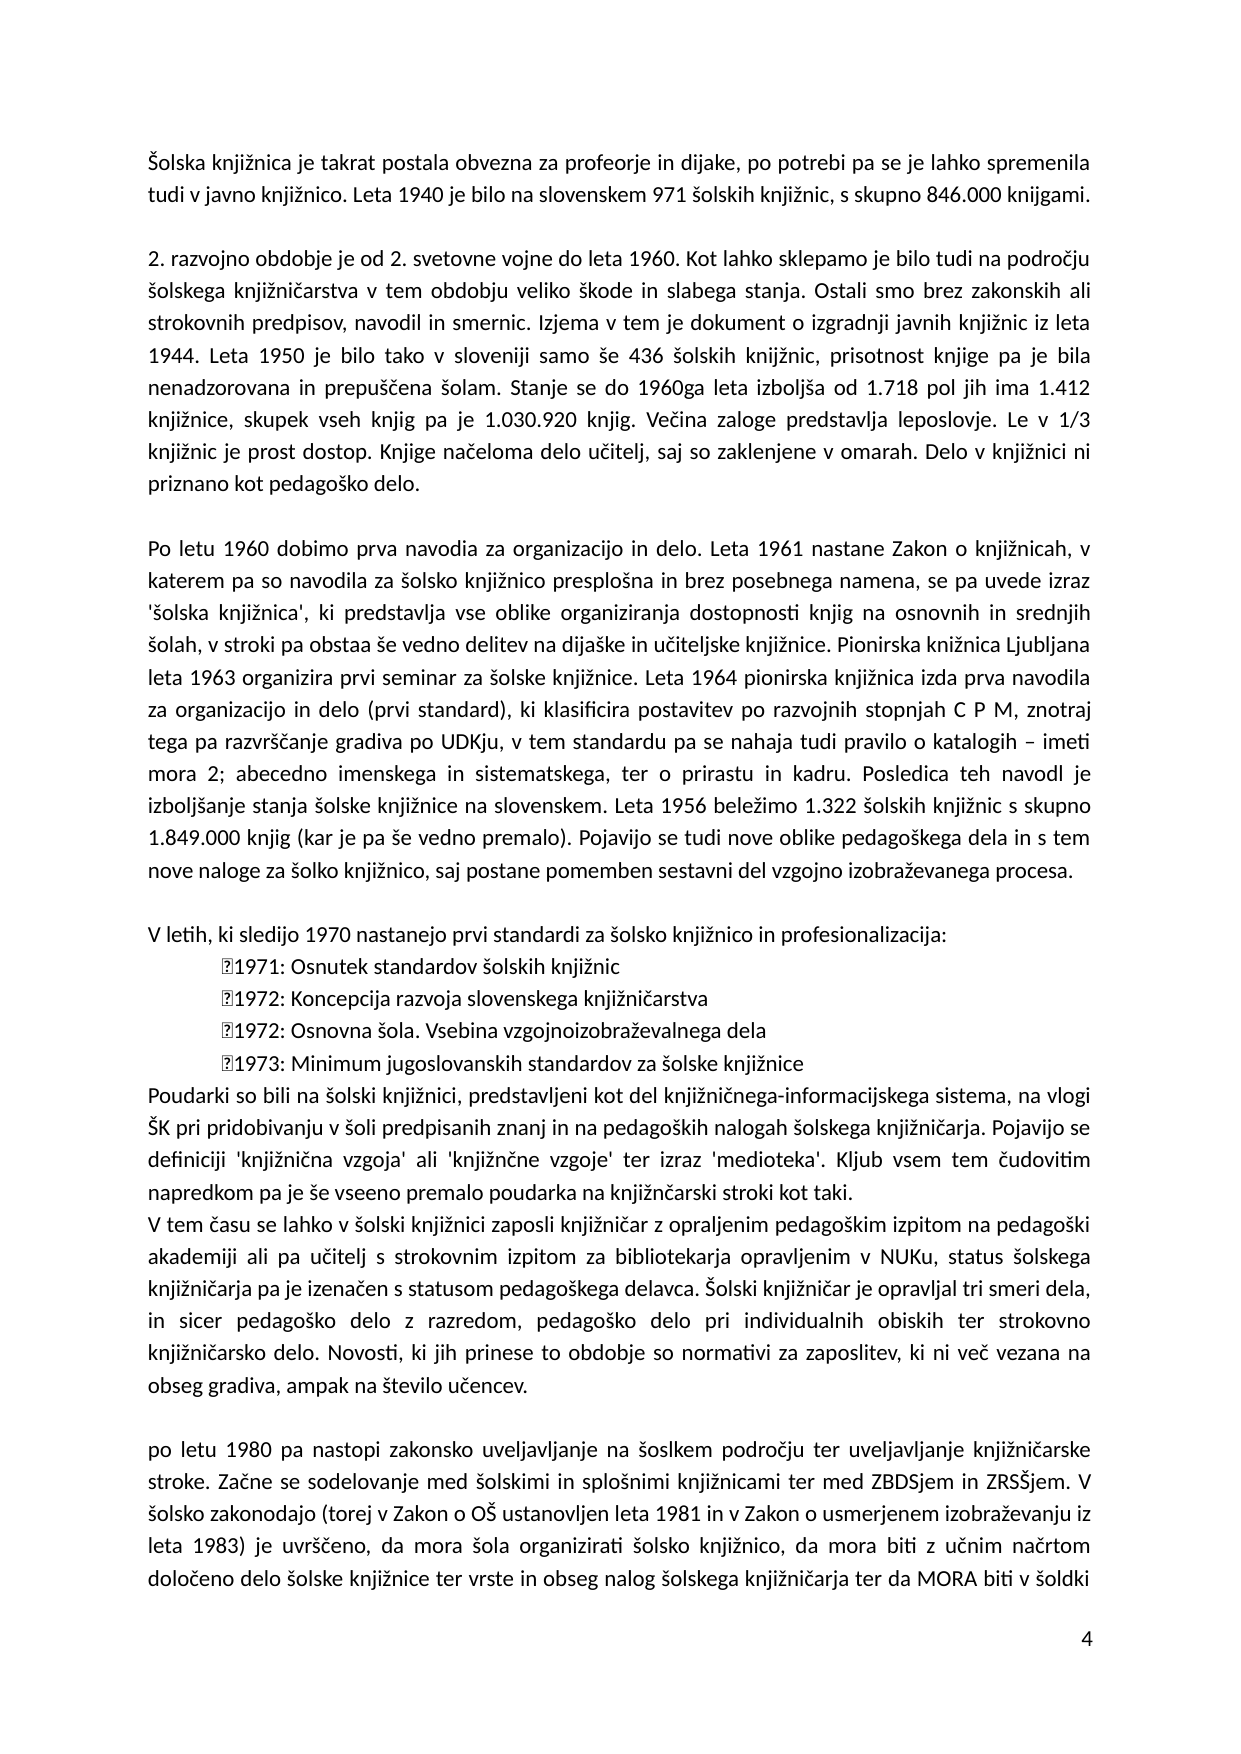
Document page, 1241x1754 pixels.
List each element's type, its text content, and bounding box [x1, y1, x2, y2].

text V letih, ki sledijo 1970 nastanejo prvi standardi za šolsko knjižnico in profesionalizacija: [148, 920, 1093, 948]
text Šolska knjižnica je takrat postala obvezna za profeorje in dijake, po potrebi pa se je lahko spremenila tudi v javno knjižnico. Leta 1940 je bilo na slovenskem 971 šolskih knjižnic, s skupno 846.000 knijgami. [148, 148, 1093, 208]
text Poudarki so bili na šolski knjižnici, predstavljeni kot del knjižničnega-informacijskega sistema, na vlogi ŠK pri pridobivanju v šoli predpisanih znanj in na pedagoških nalogah šolskega knjižničarja. Pojavijo se definiciji 'knjižnična vzgoja' ali 'knjižnčne vzgoje' ter izraz 'medioteka'. Kljub vsem tem čudovitim napredkom pa je še vseeno premalo poudarka na knjižnčarski stroki kot taki. [148, 1081, 1093, 1206]
text 2. razvojno obdobje je od 2. svetovne vojne do leta 1960. Kot lahko sklepamo je bilo tudi na področju šolskega knjižničarstva v tem obdobju veliko škode in slabega stanja. Ostali smo brez zakonskih ali strokovnih predpisov, navodil in smernic. Izjema v tem je dokument o izgradnji javnih knjižnic iz leta 1944. Leta 1950 je bilo tako v sloveniji samo še 436 šolskih knijžnic, prisotnost knjige pa je bila nenadzorovana in prepuščena šolam. Stanje se do 1960ga leta izboljša od 1.718 pol jih ima 1.412 knjižnice, skupek vseh knjig pa je 1.030.920 knjig. Večina zaloge predstavlja leposlovje. Le v 1/3 knjižnic je prost dostop. Knjige načeloma delo učitelj, saj so zaklenjene v omarah. Delo v knjižnici ni priznano kot pedagoško delo. [148, 244, 1093, 497]
text po letu 1980 pa nastopi zakonsko uveljavljanje na šoslkem področju ter uveljavljanje knjižničarske stroke. Začne se sodelovanje med šolskimi in splošnimi knjižnicami ter med ZBDSjem in ZRSŠjem. V šolsko zakonodajo (torej v Zakon o OŠ ustanovljen leta 1981 in v Zakon o usmerjenem izobraževanju iz leta 1983) je uvrščeno, da mora šola organizirati šolsko knjižnico, da mora biti z učnim načrtom določeno delo šolske knjižnice ter vrste in obseg nalog šolskega knjižničarja ter da MORA biti v šoldki [148, 1435, 1093, 1592]
text 1972: Osnovna šola. Vsebina vzgojnoizobraževalnega dela [148, 1017, 1093, 1045]
text 1972: Koncepcija razvoja slovenskega knjižničarstva [148, 984, 1093, 1012]
text 1971: Osnutek standardov šolskih knjižnic [148, 952, 1093, 980]
text Po letu 1960 dobimo prva navodia za organizacijo in delo. Leta 1961 nastane Zakon o knjižnicah, v katerem pa so navodila za šolsko knjižnico presplošna in brez posebnega namena, se pa uvede izraz 'šolska knjižnica', ki predstavlja vse oblike organiziranja dostopnosti knjig na osnovnih in srednjih šolah, v stroki pa obstaa še vedno delitev na dijaške in učiteljske knjižnice. Pionirska knižnica Ljubljana leta 1963 organizira prvi seminar za šolske knjižnice. Leta 1964 pionirska knjižnica izda prva navodila za organizacijo in delo (prvi standard), ki klasificira postavitev po razvojnih stopnjah C P M, znotraj tega pa razvrščanje gradiva po UDKju, v tem standardu pa se nahaja tudi pravilo o katalogih – imeti mora 2; abecedno imenskega in sistematskega, ter o prirastu in kadru. Posledica teh navodl je izboljšanje stanja šolske knjižnice na slovenskem. Leta 1956 beležimo 1.322 šolskih knjižnic s skupno 1.849.000 knjig (kar je pa še vedno premalo). Pojavijo se tudi nove oblike pedagoškega dela in s tem nove naloge za šolko knjižnico, saj postane pomemben sestavni del vzgojno izobraževanega procesa. [148, 534, 1093, 884]
text V tem času se lahko v šolski knjižnici zaposli knjižničar z opraljenim pedagoškim izpitom na pedagoški akademiji ali pa učitelj s strokovnim izpitom za bibliotekarja opravljenim v NUKu, status šolskega knjižničarja pa je izenačen s statusom pedagoškega delavca. Šolski knjižničar je opravljal tri smeri dela, in sicer pedagoško delo z razredom, pedagoško delo pri individualnih obiskih ter strokovno knjižničarsko delo. Novosti, ki jih prinese to obdobje so normativi za zaposlitev, ki ni več vezana na obseg gradiva, ampak na število učencev. [148, 1210, 1093, 1399]
text 1973: Minimum jugoslovanskih standardov za šolske knjižnice [148, 1049, 1093, 1077]
